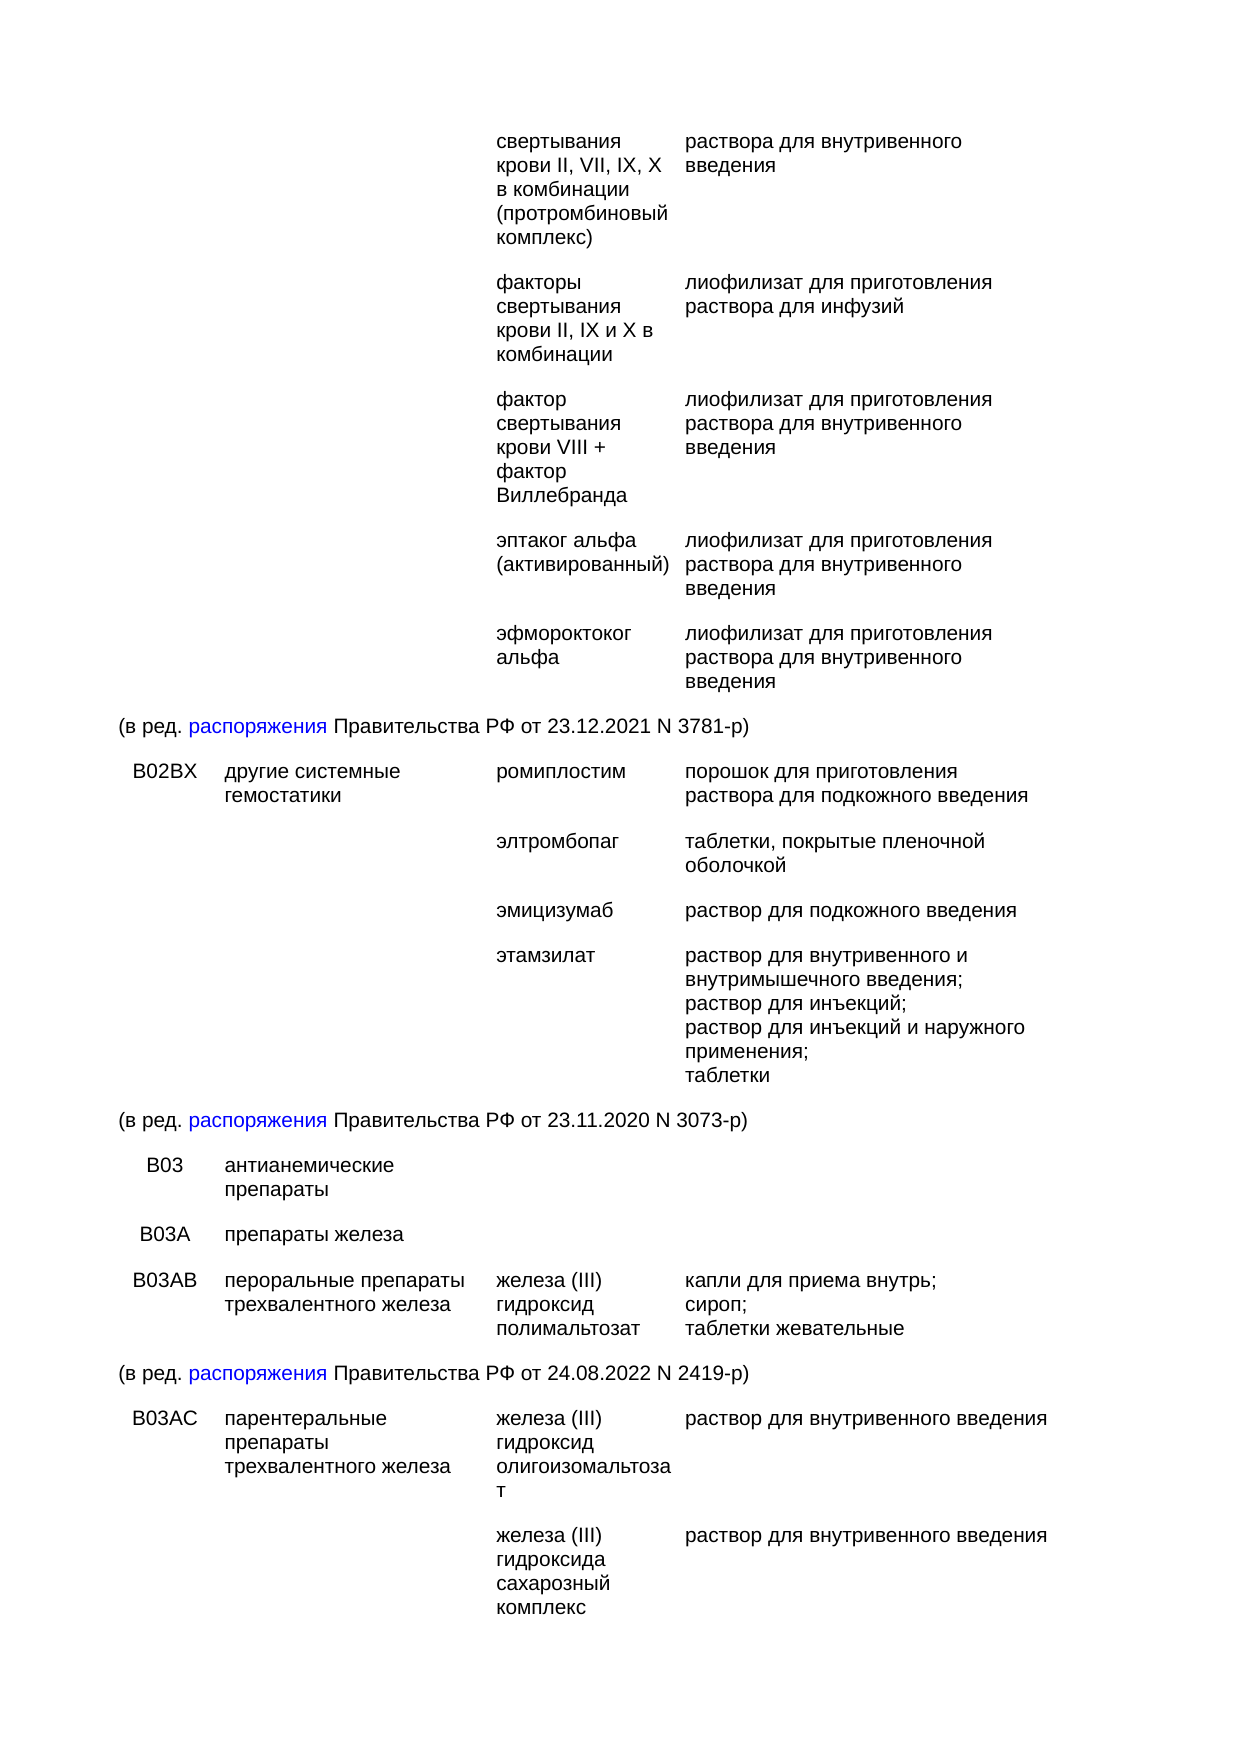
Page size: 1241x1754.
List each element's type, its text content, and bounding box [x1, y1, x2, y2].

table_cell пероральные препараты трехвалентного железа [218, 1257, 489, 1350]
table_cell антианемические препараты [218, 1143, 489, 1212]
table_cell эмицизумаб [490, 887, 678, 932]
table_cell лиофилизат для приготовления раствора для инфузий [679, 259, 1056, 376]
table_cell раствор для подкожного введения [679, 887, 1056, 932]
table_cell парентеральные препараты трехвалентного железа [218, 1395, 489, 1629]
table_cell B02BX [112, 749, 218, 1097]
table_cell ромиплостим [490, 749, 678, 818]
table_cell железа (III) гидроксид олигоизомальтозат [490, 1395, 678, 1512]
table_cell [679, 1143, 1056, 1212]
table_cell [112, 376, 218, 517]
table_cell раствора для внутривенного введения [679, 118, 1056, 259]
table_cell B03A [112, 1212, 218, 1257]
table_cell B03AB [112, 1257, 218, 1350]
table_cell капли для приема внутрь; сироп; таблетки жевательные [679, 1257, 1056, 1350]
table_cell [490, 1143, 678, 1212]
table_cell (в ред. распоряжения Правительства РФ от 23.11.2020 N 3073-р) [112, 1097, 1056, 1142]
table_cell другие системные гемостатики [218, 749, 489, 1097]
table_cell [112, 118, 218, 259]
table_cell свертывания крови II, VII, IX, X в комбинации (протромбиновый комплекс) [490, 118, 678, 259]
table_cell фактор свертывания крови VIII + фактор Виллебранда [490, 376, 678, 517]
table_cell B03AC [112, 1395, 218, 1629]
table_cell [679, 1212, 1056, 1257]
table_cell лиофилизат для приготовления раствора для внутривенного введения [679, 376, 1056, 517]
table_cell [112, 517, 218, 610]
table_cell раствор для внутривенного введения [679, 1395, 1056, 1512]
table_cell эптаког альфа (активированный) [490, 517, 678, 610]
table_cell железа (III) гидроксид полимальтозат [490, 1257, 678, 1350]
table_cell лиофилизат для приготовления раствора для внутривенного введения [679, 610, 1056, 703]
table_cell факторы свертывания крови II, IX и X в комбинации [490, 259, 678, 376]
table_cell раствор для внутривенного введения [679, 1512, 1056, 1629]
table_cell препараты железа [218, 1212, 489, 1257]
table_cell таблетки, покрытые пленочной оболочкой [679, 818, 1056, 887]
table_cell [218, 517, 489, 610]
table_cell (в ред. распоряжения Правительства РФ от 23.12.2021 N 3781-р) [112, 704, 1056, 749]
table_cell этамзилат [490, 932, 678, 1097]
table_cell (в ред. распоряжения Правительства РФ от 24.08.2022 N 2419-р) [112, 1350, 1056, 1395]
table_cell эфмороктоког альфа [490, 610, 678, 703]
table_cell [490, 1212, 678, 1257]
table_cell лиофилизат для приготовления раствора для внутривенного введения [679, 517, 1056, 610]
table_cell B03 [112, 1143, 218, 1212]
table_cell элтромбопаг [490, 818, 678, 887]
table_cell [218, 118, 489, 259]
table_cell раствор для внутривенного и внутримышечного введения; раствор для инъекций; раствор для инъекций и наружного применения; таблетки [679, 932, 1056, 1097]
table_cell железа (III) гидроксида сахарозный комплекс [490, 1512, 678, 1629]
table_cell [218, 610, 489, 703]
table_cell [218, 376, 489, 517]
table_cell порошок для приготовления раствора для подкожного введения [679, 749, 1056, 818]
table_cell [218, 259, 489, 376]
table_cell [112, 259, 218, 376]
table_cell [112, 610, 218, 703]
